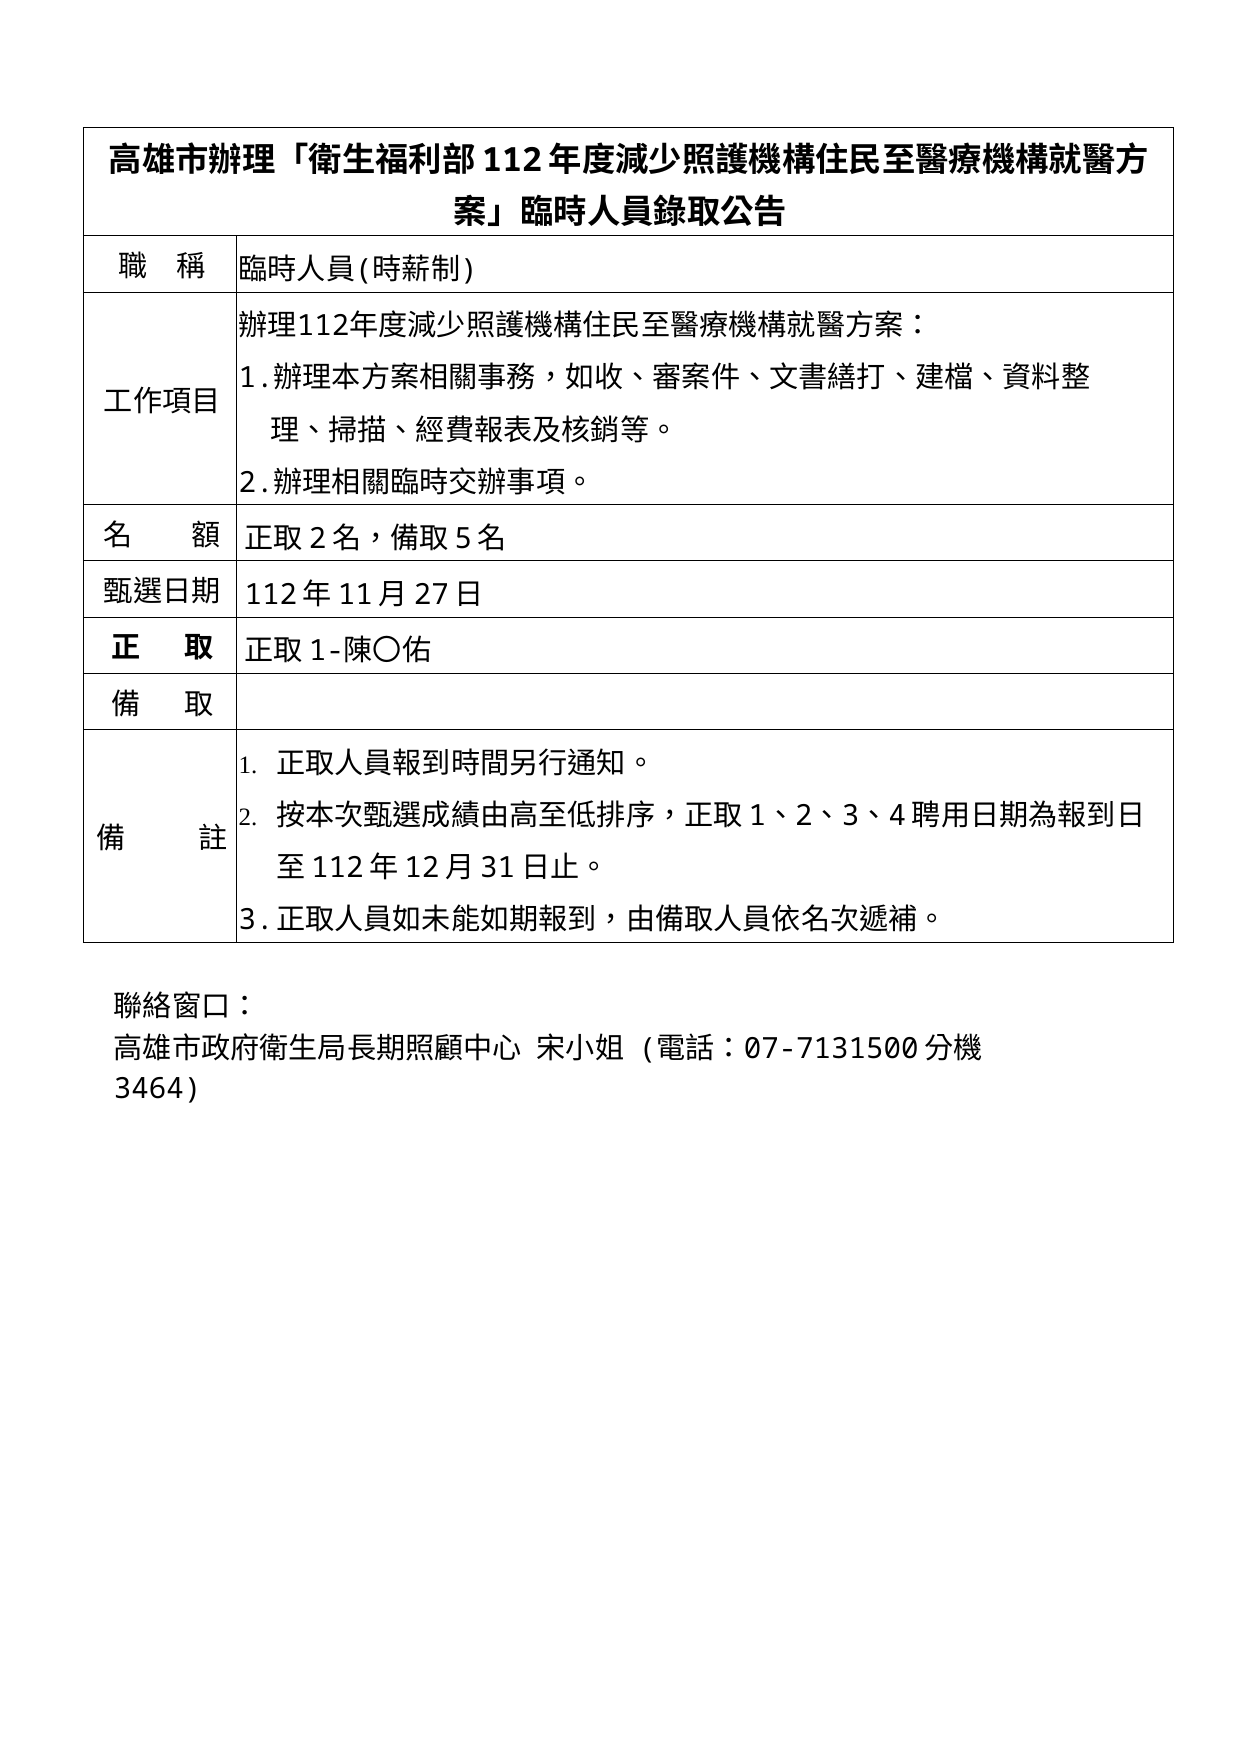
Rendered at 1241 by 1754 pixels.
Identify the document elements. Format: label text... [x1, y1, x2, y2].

table_cell 臨時人員(時薪制) [237, 236, 1173, 292]
table_cell 正 取 [84, 618, 236, 673]
table_cell 職 稱 [84, 236, 236, 292]
table_header 高雄市辦理「衛生福利部112年度減少照護機構住民至醫療機構就醫方案」臨時人員錄取公告 [84, 128, 1173, 235]
table_cell 112年11月27日 [237, 561, 1173, 617]
table_cell 正取2名，備取5名 [237, 505, 1173, 560]
text 聯絡窗口： [113, 982, 1053, 1024]
table_cell 備 註 [84, 730, 236, 942]
table_cell [237, 674, 1173, 729]
table_cell 辦理112年度減少照護機構住民至醫療機構就醫方案： 1.辦理本方案相關事務，如收、審案件、文書繕打、建檔、資料整 理、掃描、經費報表及核銷等。 2.辦理相關臨時交辦事項。 [237, 293, 1173, 504]
text 高雄市政府衛生局長期照顧中心 宋小姐 (電話：07-7131500分機3464) [113, 1024, 1053, 1107]
table_cell 正取1-陳〇佑 [237, 618, 1173, 673]
table_cell 工作項目 [84, 293, 236, 504]
table_cell 名 額 [84, 505, 236, 560]
table_cell 正取人員報到時間另行通知。 按本次甄選成績由高至低排序，正取1、2、3、4聘用日期為報到日至112年12月31日止。 正取人員如未能如期報到，由備取人員依名次遞補。 [237, 730, 1173, 942]
table_cell 備 取 [84, 674, 236, 729]
table_cell 甄選日期 [84, 561, 236, 617]
